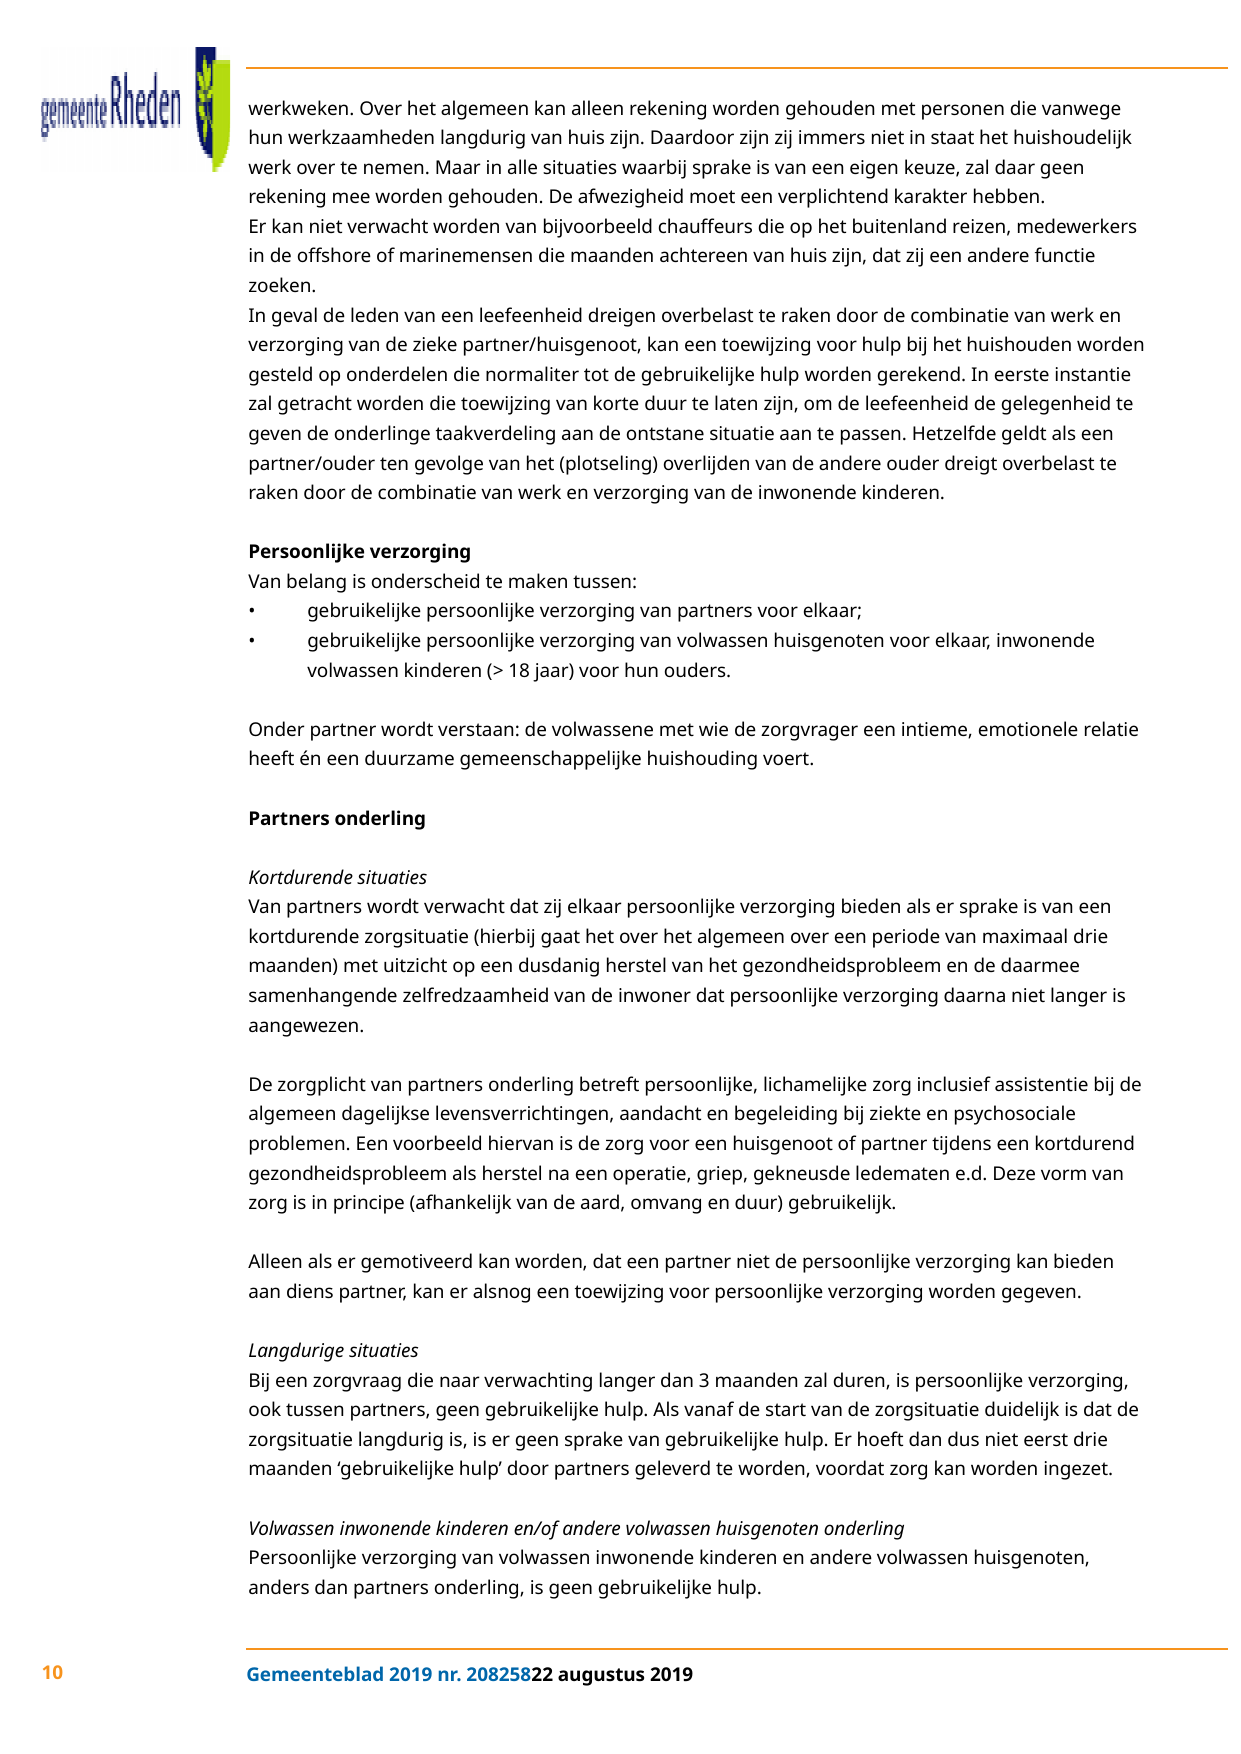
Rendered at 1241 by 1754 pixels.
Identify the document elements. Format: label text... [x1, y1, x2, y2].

list gebruikelijke persoonlijke verzorging van partners voor elkaar; [248, 598, 1152, 623]
text Er kan niet verwacht worden van bijvoorbeeld chauffeurs die op het buitenland reizen, medewerkers in de offshore of marinemensen die maanden achtereen van huis zijn, dat zij een andere functie zoeken. [248, 213, 1152, 298]
text Persoonlijke verzorging [248, 538, 1152, 564]
text Van partners wordt verwacht dat zij elkaar persoonlijke verzorging bieden als er sprake is van een kortdurende zorgsituatie (hierbij gaat het over het algemeen over een periode van maximaal drie maanden) met uitzicht op een dusdanig herstel van het gezondheidsprobleem en de daarmee samenhangende zelfredzaamheid van de inwoner dat persoonlijke verzorging daarna niet langer is aangewezen. [248, 893, 1152, 1038]
text Alleen als er gemotiveerd kan worden, dat een partner niet de persoonlijke verzorging kan bieden aan diens partner, kan er alsnog een toewijzing voor persoonlijke verzorging worden gegeven. [248, 1248, 1152, 1304]
text Volwassen inwonende kinderen en/of andere volwassen huisgenoten onderling [248, 1515, 1152, 1541]
text De zorgplicht van partners onderling betreft persoonlijke, lichamelijke zorg inclusief assistentie bij de algemeen dagelijkse levensverrichtingen, aandacht en begeleiding bij ziekte en psychosociale problemen. Een voorbeeld hiervan is de zorg voor een huisgenoot of partner tijdens een kortdurend gezondheidsprobleem als herstel na een operatie, griep, gekneusde ledematen e.d. Deze vorm van zorg is in principe (afhankelijk van de aard, omvang en duur) gebruikelijk. [248, 1071, 1152, 1215]
text Persoonlijke verzorging van volwassen inwonende kinderen en andere volwassen huisgenoten, anders dan partners onderling, is geen gebruikelijke hulp. [248, 1544, 1152, 1600]
text Onder partner wordt verstaan: de volwassene met wie de zorgvrager een intieme, emotionele relatie heeft én een duurzame gemeenschappelijke huishouding voert. [248, 716, 1152, 771]
text In geval de leden van een leefeenheid dreigen overbelast te raken door de combinatie van werk en verzorging van de zieke partner/huisgenoot, kan een toewijzing voor hulp bij het huishouden worden gesteld op onderdelen die normaliter tot de gebruikelijke hulp worden gerekend. In eerste instantie zal getracht worden die toewijzing van korte duur te laten zijn, om de leefeenheid de gelegenheid te geven de onderlinge taakverdeling aan de ontstane situatie aan te passen. Hetzelfde geldt als een partner/ouder ten gevolge van het (plotseling) overlijden van de andere ouder dreigt overbelast te raken door de combinatie van werk en verzorging van de inwonende kinderen. [248, 302, 1152, 505]
text Langdurige situaties [248, 1337, 1152, 1363]
picture [41, 47, 231, 172]
text Kortdurende situaties [248, 864, 1152, 890]
text Van belang is onderscheid te maken tussen: [248, 568, 1152, 594]
text Partners onderling [248, 805, 1152, 831]
list gebruikelijke persoonlijke verzorging van volwassen huisgenoten voor elkaar, inwonende volwassen kinderen (> 18 jaar) voor hun ouders. [248, 627, 1152, 683]
text Bij een zorgvraag die naar verwachting langer dan 3 maanden zal duren, is persoonlijke verzorging, ook tussen partners, geen gebruikelijke hulp. Als vanaf de start van de zorgsituatie duidelijk is dat de zorgsituatie langdurig is, is er geen sprake van gebruikelijke hulp. Er hoeft dan dus niet eerst drie maanden ‘gebruikelijke hulp’ door partners geleverd te worden, voordat zorg kan worden ingezet. [248, 1367, 1152, 1481]
text werkweken. Over het algemeen kan alleen rekening worden gehouden met personen die vanwege hun werkzaamheden langdurig van huis zijn. Daardoor zijn zij immers niet in staat het huishoudelijk werk over te nemen. Maar in alle situaties waarbij sprake is van een eigen keuze, zal daar geen rekening mee worden gehouden. De afwezigheid moet een verplichtend karakter hebben. [248, 95, 1152, 209]
